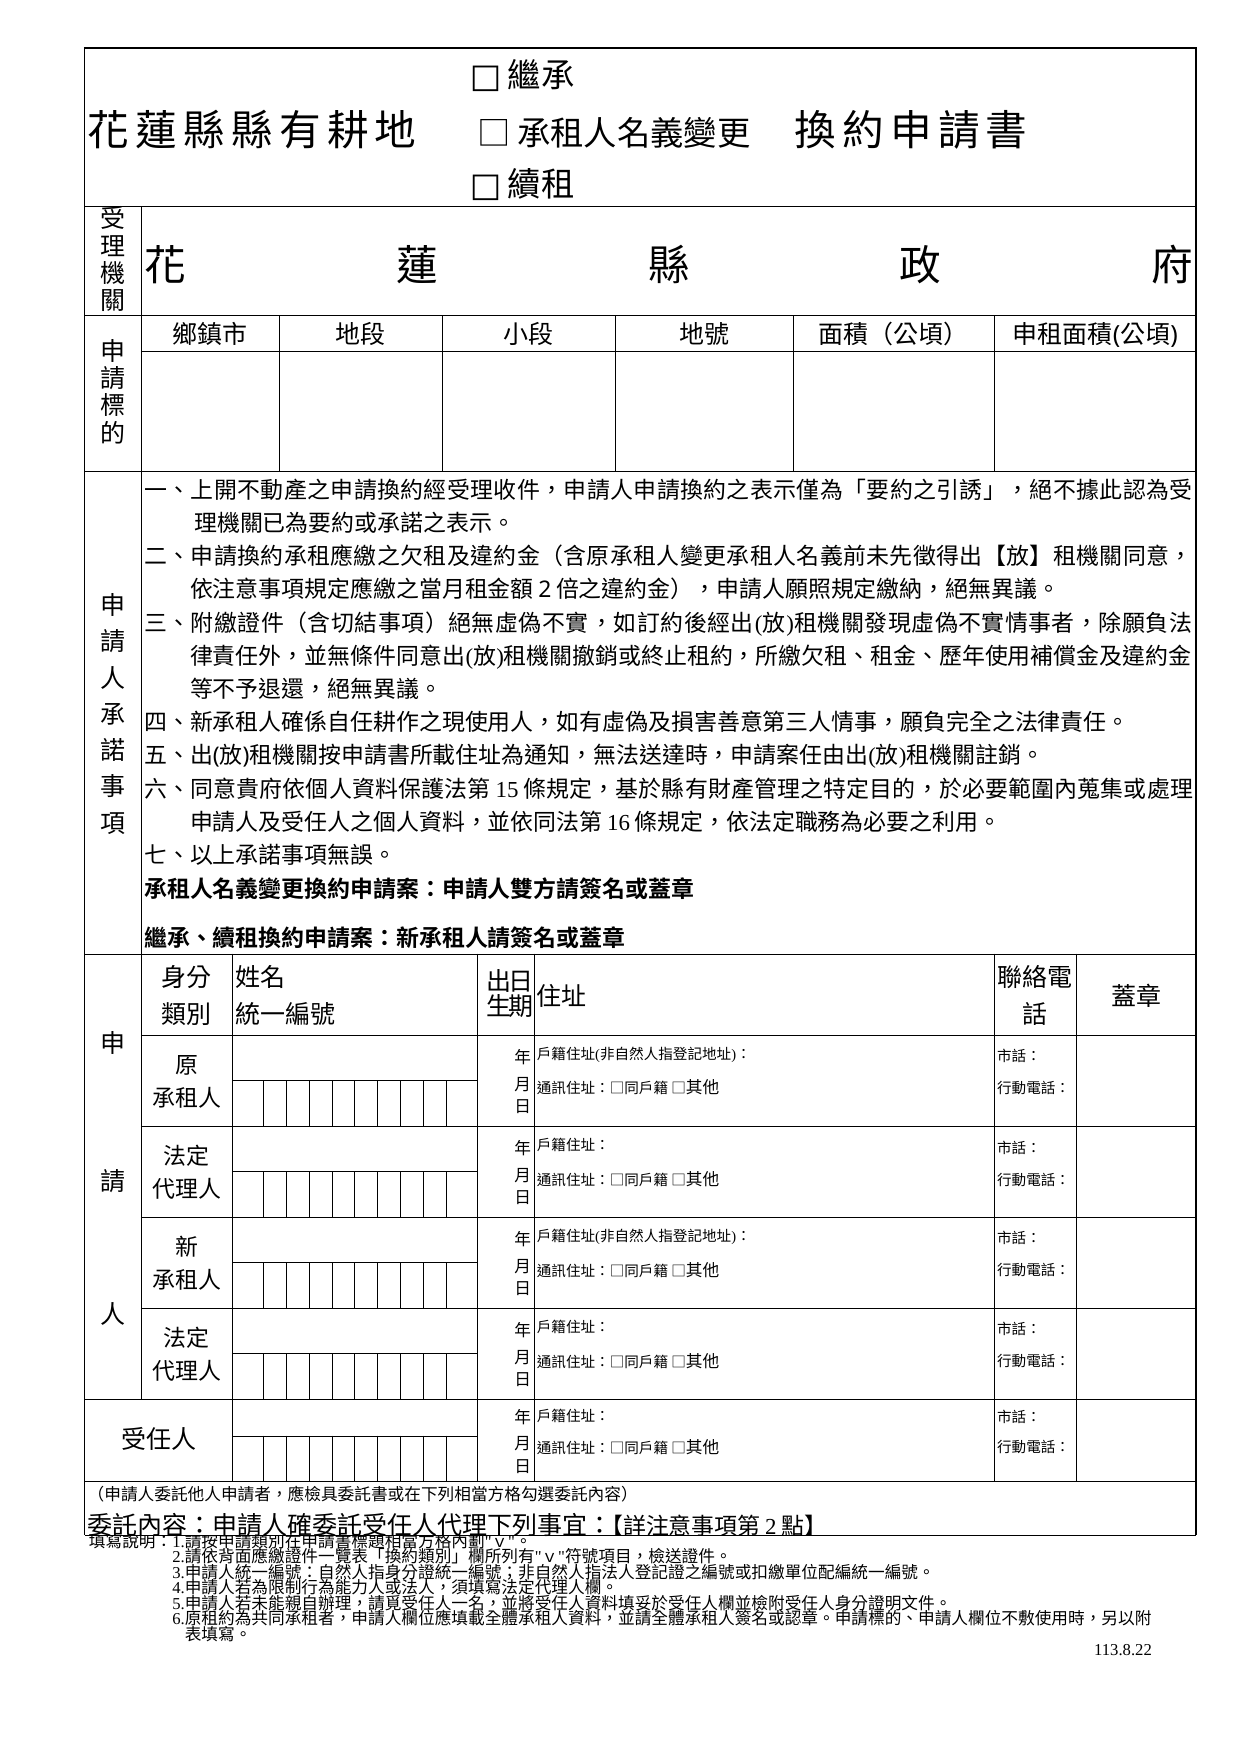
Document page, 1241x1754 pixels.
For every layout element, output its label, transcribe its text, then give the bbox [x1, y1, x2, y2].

text 4.申請人若為限制行為能力人或法人，須填寫法定代理人欄。 [89, 1581, 1152, 1597]
table_cell [142, 352, 279, 471]
table_cell [355, 1263, 377, 1308]
table_cell [233, 1309, 477, 1353]
table_cell [378, 1437, 400, 1481]
table_cell [794, 352, 994, 471]
table_cell [233, 1127, 477, 1171]
table_cell 年 月 日 [478, 1127, 534, 1217]
table_cell [233, 1218, 477, 1262]
table_cell [378, 1263, 400, 1308]
table_cell [233, 1354, 263, 1399]
table_cell [1077, 1036, 1195, 1126]
text 3.申請人統一編號：自然人指身分證統一編號；非自然人指法人登記證之編號或扣繳單位配編統一編號。 [89, 1566, 192, 1581]
table_cell [287, 1263, 309, 1308]
table_cell 姓名 統一編號 [233, 955, 477, 1034]
table_cell [424, 1172, 446, 1217]
text 填寫說明：1.請按申請類別在申請書標題相當方格內劃"ｖ"。 [281, 1536, 448, 1551]
table_cell [233, 1172, 263, 1217]
text 5.申請人若未能親自辦理，請覓受任人一名，並將受任人資料填妥於受任人欄並檢附受任人身分證明文件。 [89, 1597, 327, 1612]
table_cell [443, 352, 615, 471]
table_cell 申 請 人 承 諾 事 項 [85, 472, 141, 953]
text 3.申請人統一編號：自然人指身分證統一編號；非自然人指法人登記證之編號或扣繳單位配編統一編號。 [588, 1566, 1152, 1581]
table_cell 面積（公頃） [794, 316, 994, 351]
table_cell 新 承租人 [142, 1218, 232, 1308]
table_cell 住址 [535, 955, 994, 1034]
table_cell 鄉鎮市 [142, 316, 279, 351]
table_cell [264, 1172, 286, 1217]
text 3.申請人統一編號：自然人指身分證統一編號；非自然人指法人登記證之編號或扣繳單位配編統一編號。 [476, 1566, 587, 1581]
table_cell 花蓮縣政府 [142, 207, 1195, 315]
table_cell [995, 352, 1195, 471]
table_cell [378, 1354, 400, 1399]
table_cell 地段 [280, 316, 442, 351]
table_cell [1077, 1400, 1195, 1481]
table_cell 戶籍住址： 通訊住址：□同戶籍 □其他 [535, 1309, 994, 1399]
table_cell [287, 1172, 309, 1217]
table_cell [310, 1081, 332, 1126]
table_cell （申請人委託他人申請者，應檢具委託書或在下列相當方格勾選委託內容） 委託內容：申請人確委託受任人代理下列事宜：【詳注意事項第2點】 □申請□補正□繳款□訂約□領約□其他（ ） [85, 1482, 1195, 1535]
table_cell 聯絡電話 [995, 955, 1076, 1034]
text 3.申請人統一編號：自然人指身分證統一編號；非自然人指法人登記證之編號或扣繳單位配編統一編號。 [322, 1566, 396, 1581]
text 填寫說明：1.請按申請類別在申請書標題相當方格內劃"ｖ"。 [444, 1536, 1152, 1551]
table_cell 法定 代理人 [142, 1309, 232, 1399]
table_cell 小段 [443, 316, 615, 351]
table_cell [355, 1081, 377, 1126]
table_cell 蓋章 [1077, 955, 1195, 1034]
table_cell [401, 1172, 423, 1217]
table_cell [287, 1081, 309, 1126]
table_cell [233, 1036, 477, 1080]
text 表填寫。 [89, 1628, 1152, 1643]
table_cell [355, 1437, 377, 1481]
table_cell [616, 352, 793, 471]
table_cell [424, 1263, 446, 1308]
table_cell [447, 1263, 477, 1308]
table_cell 申租面積(公頃) [995, 316, 1195, 351]
table_cell 市話： 行動電話： [995, 1309, 1076, 1399]
table_cell 市話： 行動電話： [995, 1127, 1076, 1217]
table_cell [401, 1354, 423, 1399]
table_cell [264, 1354, 286, 1399]
table_cell [233, 1081, 263, 1126]
table_cell [310, 1354, 332, 1399]
table_cell [233, 1400, 477, 1436]
table_cell [424, 1437, 446, 1481]
text 5.申請人若未能親自辦理，請覓受任人一名，並將受任人資料填妥於受任人欄並檢附受任人身分證明文件。 [863, 1597, 1152, 1612]
table_cell 身分 類別 [142, 955, 232, 1034]
table_cell [447, 1172, 477, 1217]
table_cell [333, 1263, 354, 1308]
text 113.8.22 [89, 1643, 1152, 1658]
table_cell 原 承租人 [142, 1036, 232, 1126]
table_cell [333, 1081, 354, 1126]
table_cell [355, 1354, 377, 1399]
table_cell 戶籍住址： 通訊住址：□同戶籍 □其他 [535, 1127, 994, 1217]
table_cell [233, 1437, 263, 1481]
table_cell 戶籍住址(非自然人指登記地址)： 通訊住址：□同戶籍 □其他 [535, 1218, 994, 1308]
table_cell [333, 1437, 354, 1481]
table_cell 地號 [616, 316, 793, 351]
table_cell 申 請 人 [85, 955, 141, 1399]
table_cell [280, 352, 442, 471]
table_cell [264, 1263, 286, 1308]
table_cell 戶籍住址(非自然人指登記地址)： 通訊住址：□同戶籍 □其他 [535, 1036, 994, 1126]
table_cell 一、上開不動產之申請換約經受理收件，申請人申請換約之表示僅為「要約之引誘」，絕不據此認為受 理機關已為要約或承諾之表示。 二、申請換約承租應繳之欠租及違約金（含原承租人變更承租人名義前未先徵得出【放】租機關同意， 依注意事項規定應繳之當月租金額2倍之違約金），申請人願照規定繳納，絕無異議。 三、附繳證件（含切結事項）絕無虛偽不實，如訂約後經出(放)租機關發現虛偽不實情事者，除願負法 律責任外，並無條件同意出(放)租機關撤銷或終止租約，所繳欠租、租金、歷年使用補償金及違約金等不予退還，絕無異議。 四、新承租人確係自任耕作之現使用人，如有虛偽及損害善意第三人情事，願負完全之法律責任。 五、出(放)租機關按申請書所載住址為通知，無法送達時，申請案任由出(放)租機關註銷。 六、同意貴府依個人資料保護法第15條規定，基於縣有財產管理之特定目的，於必要範圍內蒐集或處理申請人及受任人之個人資料，並依同法第16條規定，依法定職務為必要之利用。 七、以上承諾事項無誤。 承租人名義變更換約申請案：申請人雙方請簽名或蓋章 繼承、續租換約申請案：新承租人請簽名或蓋章 [142, 472, 1195, 953]
table_cell [1077, 1309, 1195, 1399]
table_cell [378, 1172, 400, 1217]
table_cell 年 月 日 [478, 1036, 534, 1126]
table_cell [447, 1354, 477, 1399]
table_cell 申 請 標 的 [85, 316, 141, 471]
table_cell [447, 1437, 477, 1481]
table_cell 市話： 行動電話： [995, 1036, 1076, 1126]
table_cell 年 月 日 [478, 1218, 534, 1308]
text 填寫說明：1.請按申請類別在申請書標題相當方格內劃"ｖ"。 [89, 1536, 282, 1551]
table_cell 法定 代理人 [142, 1127, 232, 1217]
table_cell [310, 1437, 332, 1481]
table_cell [333, 1354, 354, 1399]
table_cell 年 月 日 [478, 1400, 534, 1481]
table_cell 受任人 [85, 1400, 232, 1481]
table_cell [233, 1263, 263, 1308]
text 5.申請人若未能親自辦理，請覓受任人一名，並將受任人資料填妥於受任人欄並檢附受任人身分證明文件。 [745, 1597, 811, 1612]
table_cell [1077, 1127, 1195, 1217]
table_cell 日期 出生 [478, 955, 534, 1034]
text 6.原租約為共同承租者，申請人欄位應填載全體承租人資料，並請全體承租人簽名或認章。申請標的、申請人欄位不敷使用時，另以附 [89, 1612, 1152, 1628]
table_cell 戶籍住址： 通訊住址：□同戶籍 □其他 [535, 1400, 994, 1481]
table_cell [310, 1172, 332, 1217]
table_cell 年 月 日 [478, 1309, 534, 1399]
table_cell [287, 1354, 309, 1399]
text 5.申請人若未能親自辦理，請覓受任人一名，並將受任人資料填妥於受任人欄並檢附受任人身分證明文件。 [560, 1597, 657, 1612]
text 3.申請人統一編號：自然人指身分證統一編號；非自然人指法人登記證之編號或扣繳單位配編統一編號。 [412, 1566, 478, 1581]
table_cell [355, 1172, 377, 1217]
table_cell 市話： 行動電話： [995, 1218, 1076, 1308]
text 5.申請人若未能親自辦理，請覓受任人一名，並將受任人資料填妥於受任人欄並檢附受任人身分證明文件。 [326, 1597, 428, 1612]
table_cell [287, 1437, 309, 1481]
table_cell [264, 1081, 286, 1126]
text 2.請依背面應繳證件一覽表「換約類別」欄所列有"ｖ"符號項目，檢送證件。 [89, 1551, 1152, 1566]
text 5.申請人若未能親自辦理，請覓受任人一名，並將受任人資料填妥於受任人欄並檢附受任人身分證明文件。 [655, 1597, 740, 1612]
table_cell [401, 1263, 423, 1308]
table_cell [1077, 1218, 1195, 1308]
table_cell 市話： 行動電話： [995, 1400, 1076, 1481]
table_cell [264, 1437, 286, 1481]
table_header □繼承 花蓮縣縣有耕地 □承租人名義變更 換約申請書 □續租 [85, 49, 1195, 206]
table_cell 受 理 機 關 [85, 207, 141, 315]
table_cell [310, 1263, 332, 1308]
table_cell [401, 1437, 423, 1481]
table_cell [378, 1081, 400, 1126]
table_cell [424, 1081, 446, 1126]
table_cell [447, 1081, 477, 1126]
table_cell [333, 1172, 354, 1217]
table_cell [401, 1081, 423, 1126]
table_cell [424, 1354, 446, 1399]
